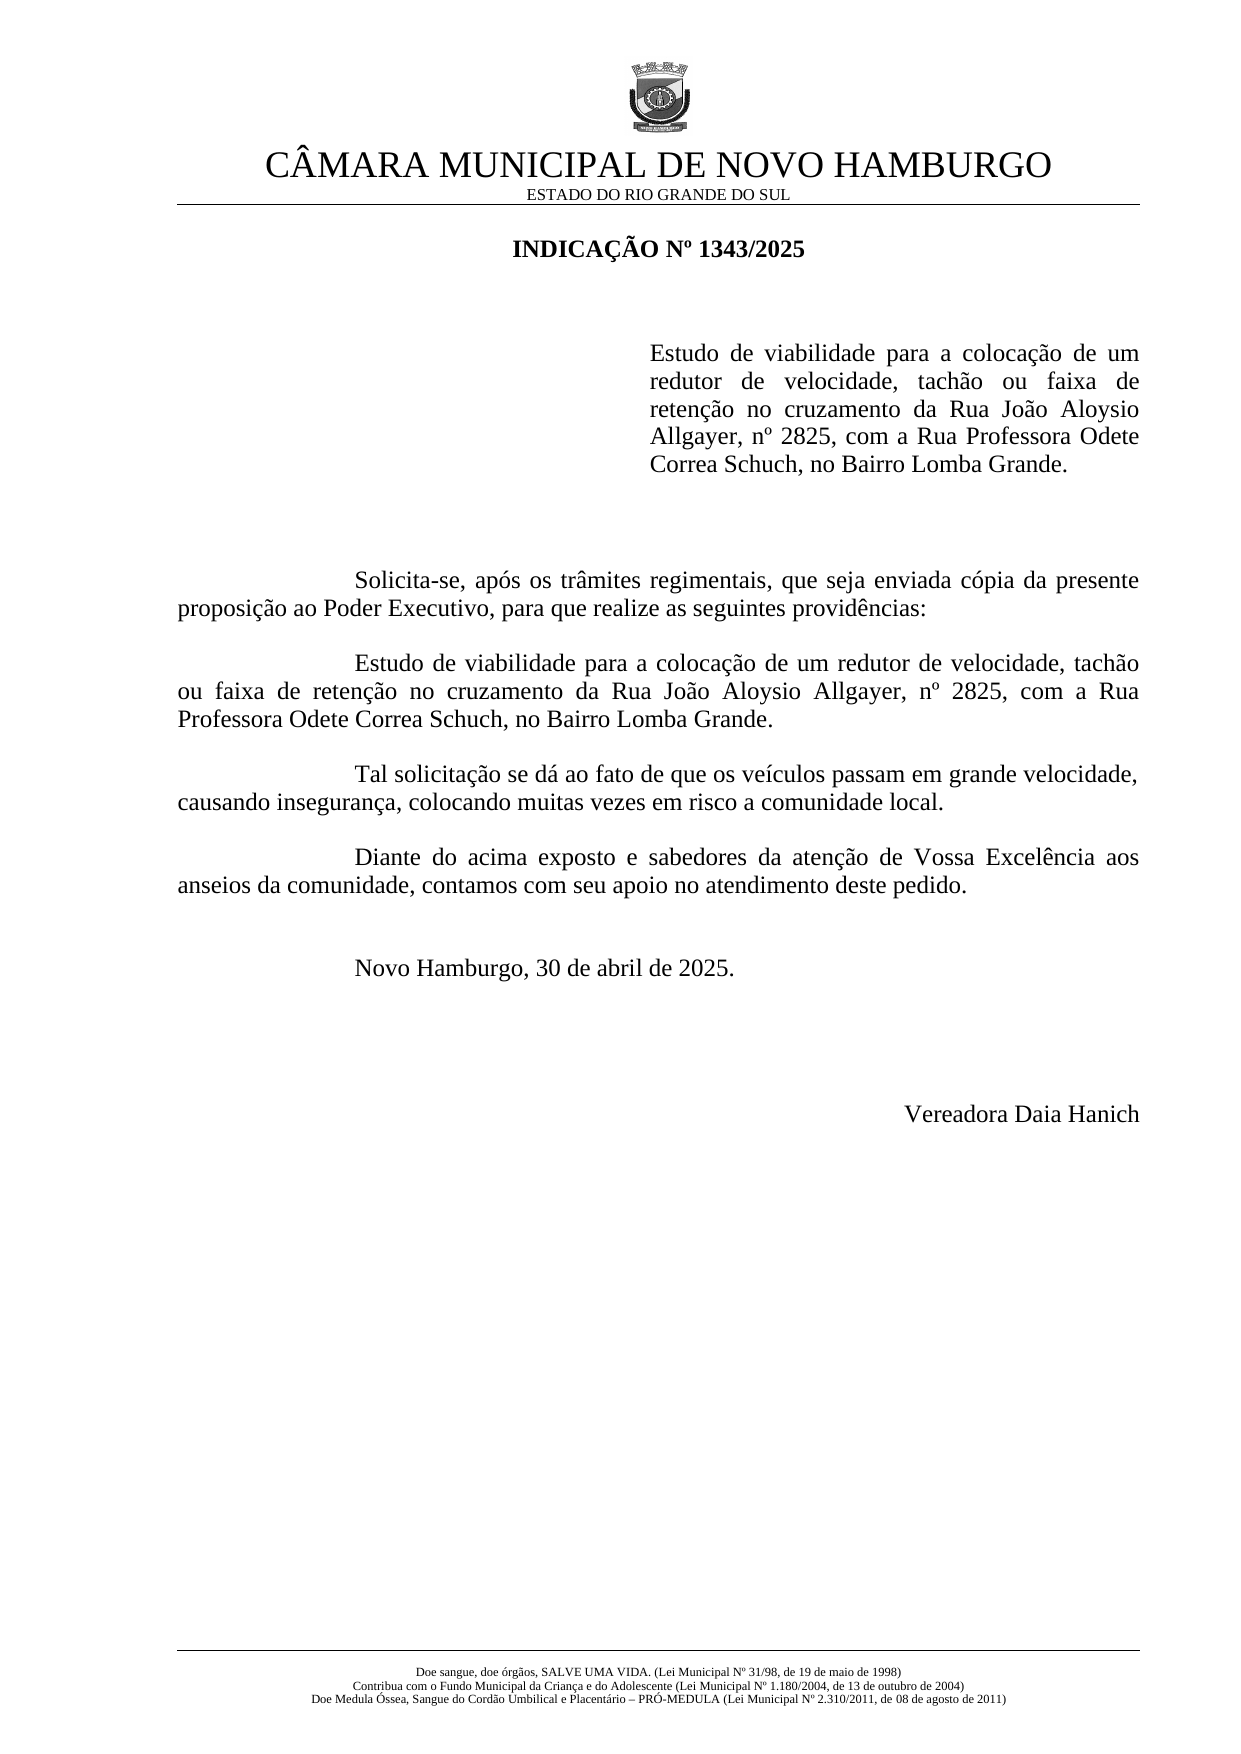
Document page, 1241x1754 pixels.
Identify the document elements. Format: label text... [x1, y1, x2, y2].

text Solicita-se, após os trâmites regimentais, que seja enviada cópia da presente proposição ao Poder Executivo, para que realize as seguintes providências: [177, 566, 1140, 622]
text Diante do acima exposto e sabedores da atenção de Vossa Excelência aos anseios da comunidade, contamos com seu apoio no atendimento deste pedido. [177, 843, 1140, 899]
text Novo Hamburgo, 30 de abril de 2025. [177, 954, 1140, 982]
text Estudo de viabilidade para a colocação de um redutor de velocidade, tachão ou faixa de retenção no cruzamento da Rua João Aloysio Allgayer, nº 2825, com a Rua Professora Odete Correa Schuch, no Bairro Lomba Grande. [177, 649, 1140, 733]
text INDICAÇÃO Nº 1343/2025 [177, 235, 1140, 262]
text Tal solicitação se dá ao fato de que os veículos passam em grande velocidade, causando insegurança, colocando muitas vezes em risco a comunidade local. [177, 760, 1140, 816]
text Vereadora Daia Hanich [177, 1100, 1140, 1128]
text Estudo de viabilidade para a colocação de um redutor de velocidade, tachão ou faixa de retenção no cruzamento da Rua João Aloysio Allgayer, nº 2825, com a Rua Professora Odete Correa Schuch, no Bairro Lomba Grande. [649, 339, 1140, 478]
